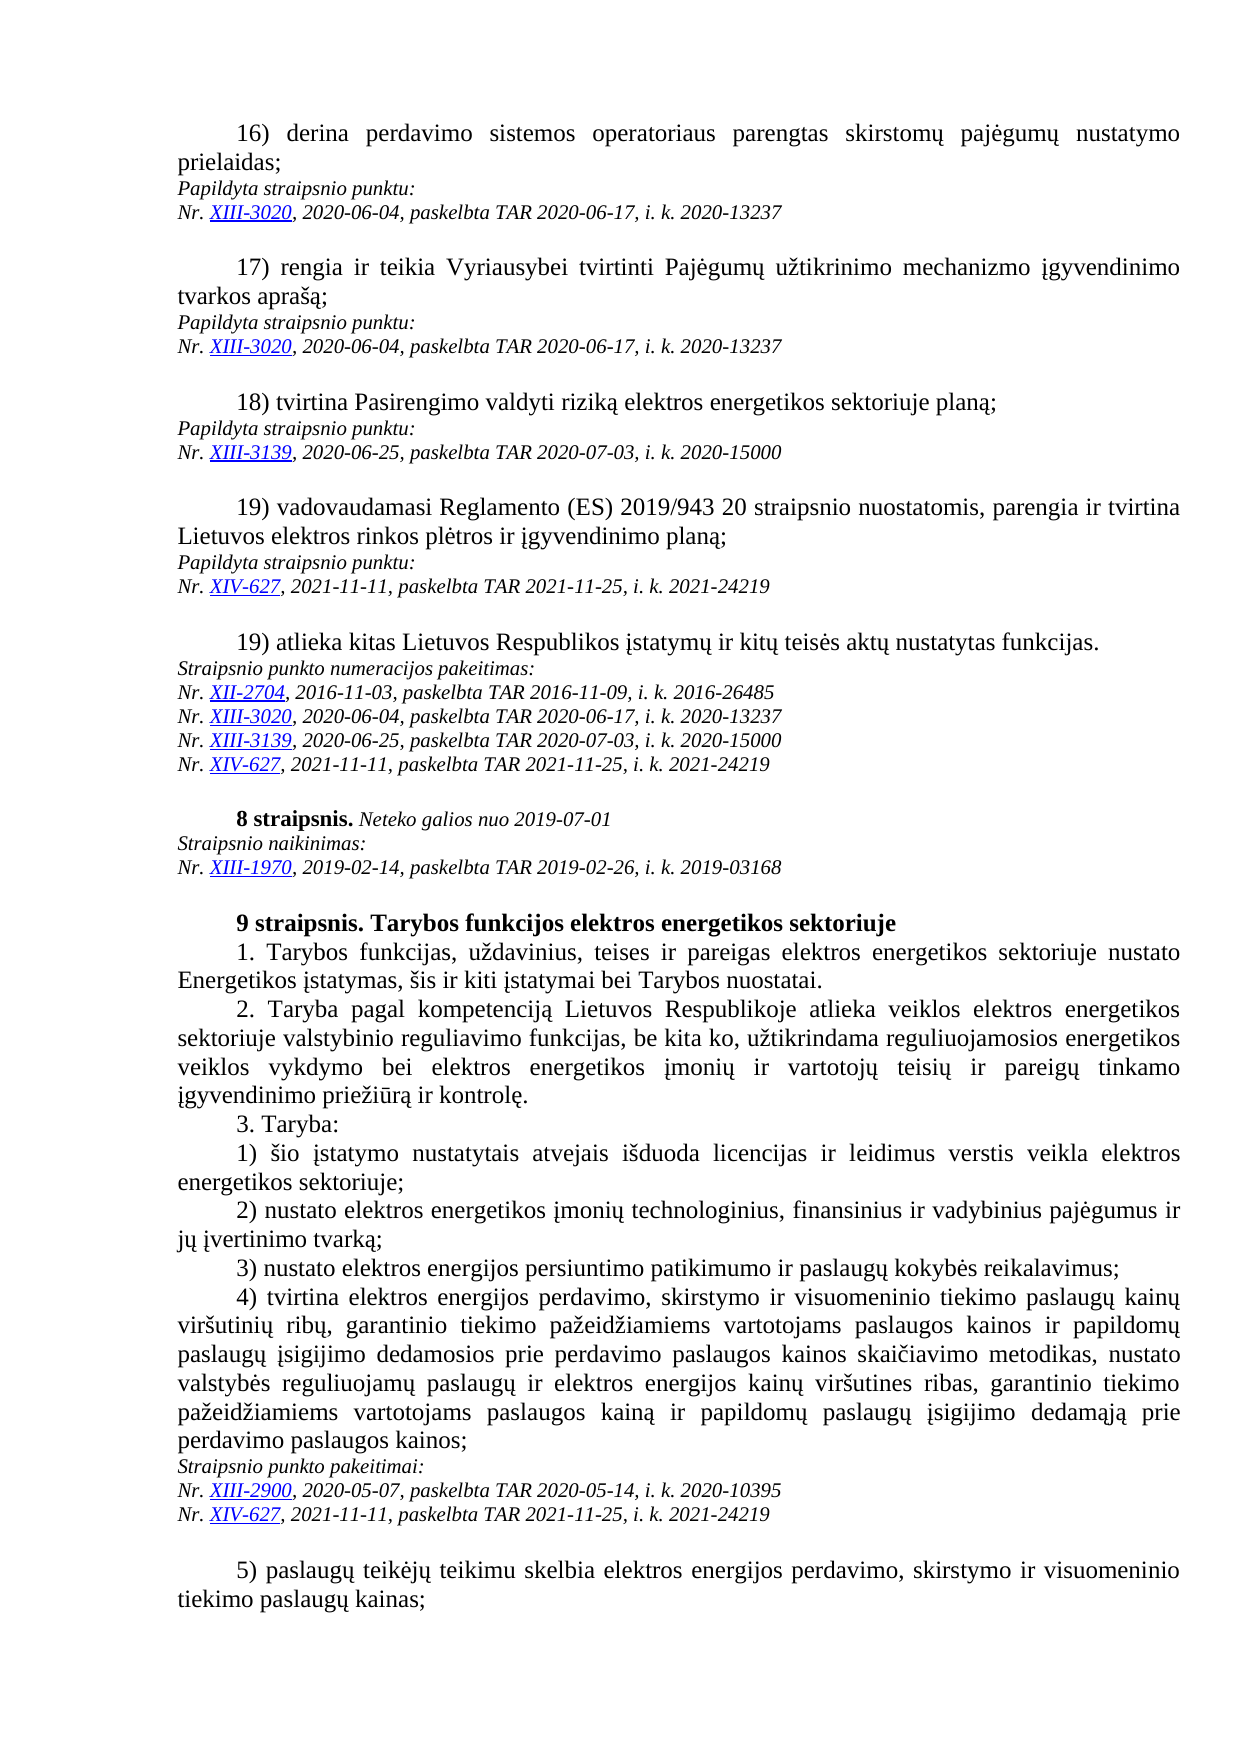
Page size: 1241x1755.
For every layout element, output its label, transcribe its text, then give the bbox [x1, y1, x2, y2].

text Straipsnio punkto numeracijos pakeitimas: [177, 656, 1181, 680]
text Nr. XIV-627, 2021-11-11, paskelbta TAR 2021-11-25, i. k. 2021-24219 [177, 752, 1181, 776]
text 3) nustato elektros energijos persiuntimo patikimumo ir paslaugų kokybės reikalavimus; [177, 1253, 1181, 1282]
text 5) paslaugų teikėjų teikimu skelbia elektros energijos perdavimo, skirstymo ir visuomeninio tiekimo paslaugų kainas; [177, 1555, 1181, 1613]
text 8 straipsnis. Neteko galios nuo 2019-07-01 [177, 805, 1181, 831]
text 2. Taryba pagal kompetenciją Lietuvos Respublikoje atlieka veiklos elektros energetikos sektoriuje valstybinio reguliavimo funkcijas, be kita ko, užtikrindama reguliuojamosios energetikos veiklos vykdymo bei elektros energetikos įmonių ir vartotojų teisių ir pareigų tinkamo įgyvendinimo priežiūrą ir kontrolę. [177, 994, 1181, 1109]
text Nr. XIII-3020, 2020-06-04, paskelbta TAR 2020-06-17, i. k. 2020-13237 [177, 334, 1181, 358]
text 9 straipsnis. Tarybos funkcijos elektros energetikos sektoriuje [177, 908, 1181, 937]
text Nr. XIV-627, 2021-11-11, paskelbta TAR 2021-11-25, i. k. 2021-24219 [177, 574, 1181, 598]
text 1) šio įstatymo nustatytais atvejais išduoda licencijas ir leidimus verstis veikla elektros energetikos sektoriuje; [177, 1138, 1181, 1195]
text 3. Taryba: [177, 1109, 1181, 1138]
text 19) atlieka kitas Lietuvos Respublikos įstatymų ir kitų teisės aktų nustatytas funkcijas. [177, 627, 1181, 656]
text Straipsnio punkto pakeitimai: [177, 1454, 1181, 1478]
text Nr. XIII-3139, 2020-06-25, paskelbta TAR 2020-07-03, i. k. 2020-15000 [177, 440, 1181, 464]
text Papildyta straipsnio punktu: [177, 550, 1181, 574]
text Straipsnio naikinimas: [177, 831, 1181, 855]
text 1. Tarybos funkcijas, uždavinius, teises ir pareigas elektros energetikos sektoriuje nustato Energetikos įstatymas, šis ir kiti įstatymai bei Tarybos nuostatai. [177, 937, 1181, 994]
text 4) tvirtina elektros energijos perdavimo, skirstymo ir visuomeninio tiekimo paslaugų kainų viršutinių ribų, garantinio tiekimo pažeidžiamiems vartotojams paslaugos kainos ir papildomų paslaugų įsigijimo dedamosios prie perdavimo paslaugos kainos skaičiavimo metodikas, nustato valstybės reguliuojamų paslaugų ir elektros energijos kainų viršutines ribas, garantinio tiekimo pažeidžiamiems vartotojams paslaugos kainą ir papildomų paslaugų įsigijimo dedamąją prie perdavimo paslaugos kainos; [177, 1282, 1181, 1454]
text Papildyta straipsnio punktu: [177, 416, 1181, 440]
text 19) vadovaudamasi Reglamento (ES) 2019/943 20 straipsnio nuostatomis, parengia ir tvirtina Lietuvos elektros rinkos plėtros ir įgyvendinimo planą; [177, 492, 1181, 550]
text 17) rengia ir teikia Vyriausybei tvirtinti Pajėgumų užtikrinimo mechanizmo įgyvendinimo tvarkos aprašą; [177, 252, 1181, 310]
text Papildyta straipsnio punktu: [177, 310, 1181, 334]
text Nr. XIII-1970, 2019-02-14, paskelbta TAR 2019-02-26, i. k. 2019-03168 [177, 855, 1181, 879]
text Nr. XIV-627, 2021-11-11, paskelbta TAR 2021-11-25, i. k. 2021-24219 [177, 1502, 1181, 1526]
text Papildyta straipsnio punktu: [177, 176, 1181, 200]
text 18) tvirtina Pasirengimo valdyti riziką elektros energetikos sektoriuje planą; [177, 387, 1181, 416]
text Nr. XII-2704, 2016-11-03, paskelbta TAR 2016-11-09, i. k. 2016-26485 [177, 680, 1181, 704]
text Nr. XIII-3020, 2020-06-04, paskelbta TAR 2020-06-17, i. k. 2020-13237 [177, 704, 1181, 728]
text 2) nustato elektros energetikos įmonių technologinius, finansinius ir vadybinius pajėgumus ir jų įvertinimo tvarką; [177, 1195, 1181, 1253]
text Nr. XIII-3139, 2020-06-25, paskelbta TAR 2020-07-03, i. k. 2020-15000 [177, 728, 1181, 752]
text Nr. XIII-2900, 2020-05-07, paskelbta TAR 2020-05-14, i. k. 2020-10395 [177, 1478, 1181, 1502]
text 16) derina perdavimo sistemos operatoriaus parengtas skirstomų pajėgumų nustatymo prielaidas; [177, 118, 1181, 176]
text Nr. XIII-3020, 2020-06-04, paskelbta TAR 2020-06-17, i. k. 2020-13237 [177, 200, 1181, 224]
